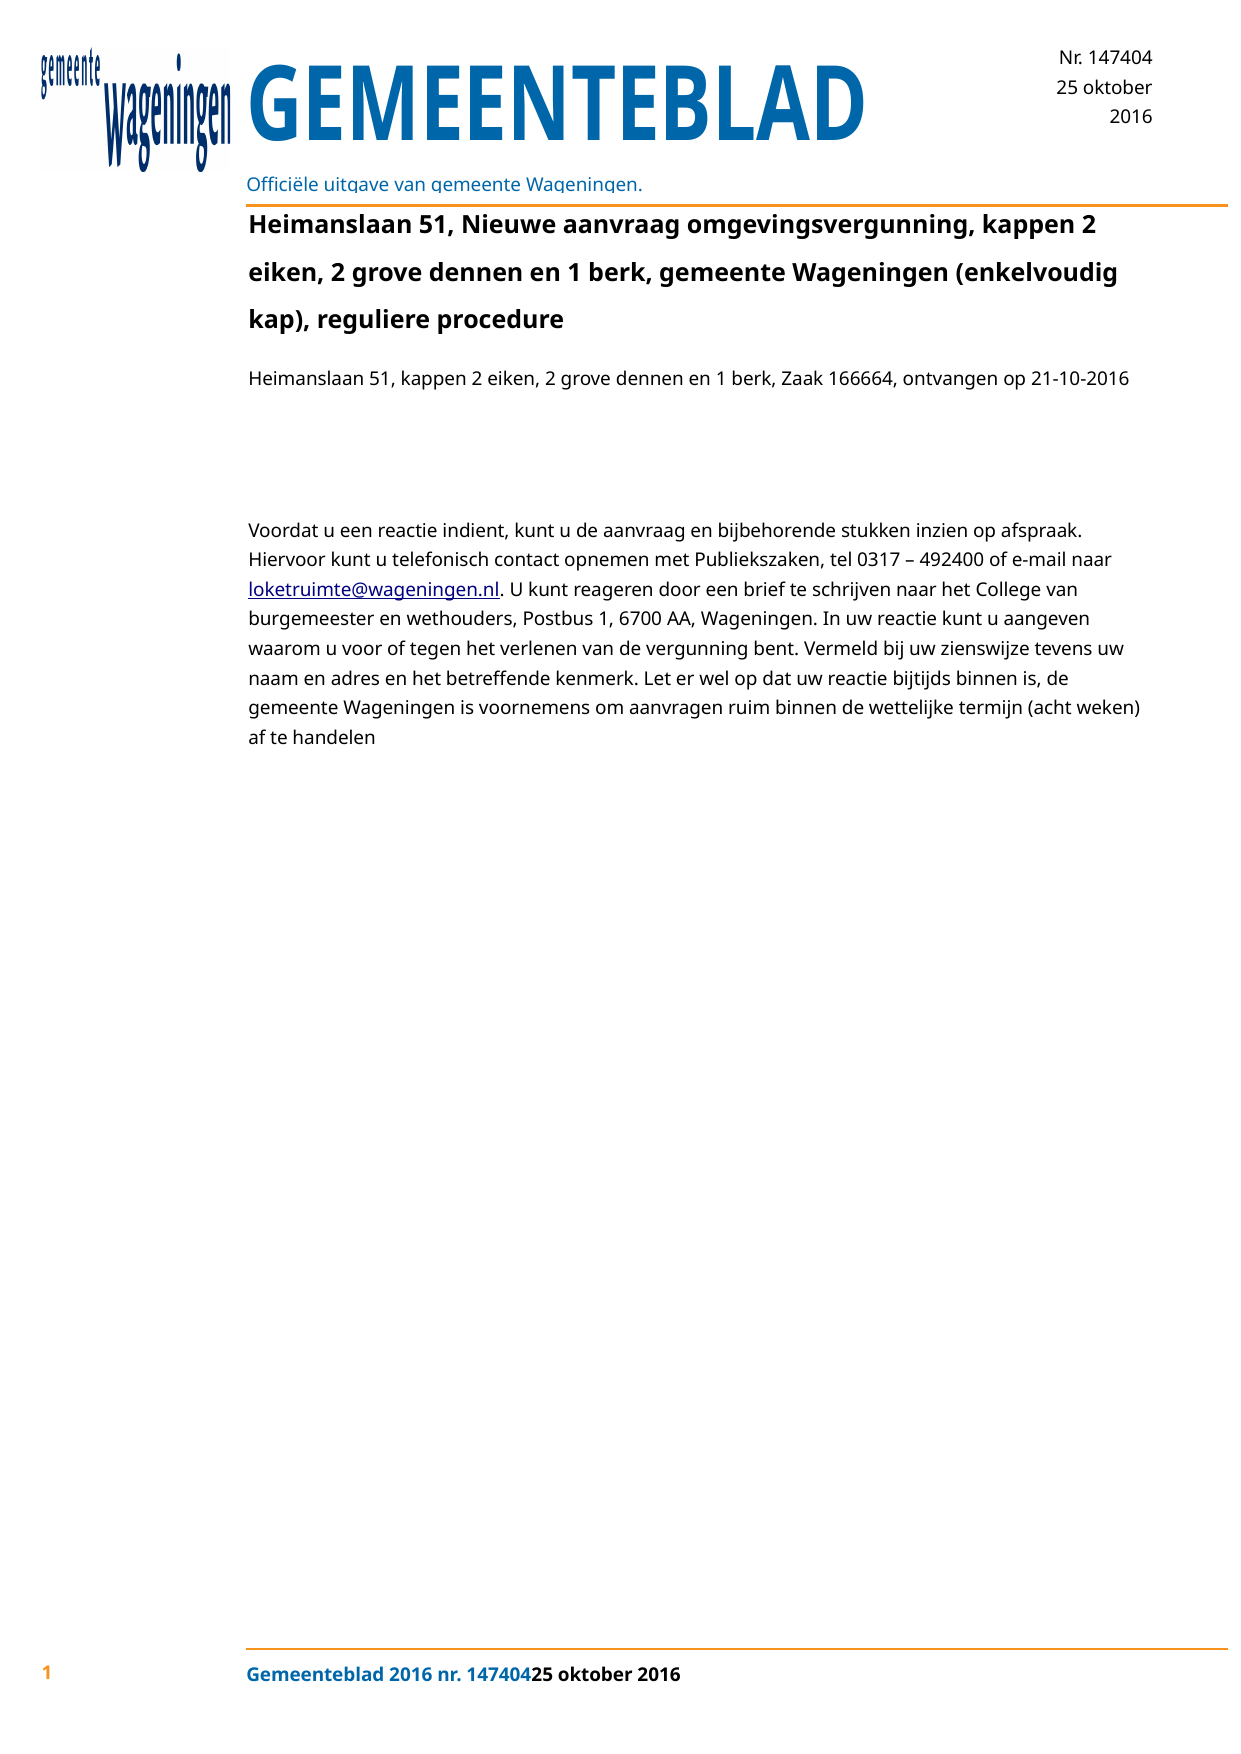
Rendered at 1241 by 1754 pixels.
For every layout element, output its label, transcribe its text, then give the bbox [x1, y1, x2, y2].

text Voordat u een reactie indient, kunt u de aanvraag en bijbehorende stukken inzien op afspraak. Hiervoor kunt u telefonisch contact opnemen met Publiekszaken, tel 0317 – 492400 of e-mail naar loketruimte@wageningen.nl. U kunt reageren door een brief te schrijven naar het College van burgemeester en wethouders, Postbus 1, 6700 AA, Wageningen. In uw reactie kunt u aangeven waarom u voor of tegen het verlenen van de vergunning bent. Vermeld bij uw zienswijze tevens uw naam en adres en het betreffende kenmerk. Let er wel op dat uw reactie bijtijds binnen is, de gemeente Wageningen is voornemens om aanvragen ruim binnen de wettelijke termijn (acht weken) af te handelen [248, 517, 1152, 749]
text Heimanslaan 51, Nieuwe aanvraag omgevingsvergunning, kappen 2 eiken, 2 grove dennen en 1 berk, gemeente Wageningen (enkelvoudig kap), reguliere procedure [248, 207, 1152, 336]
text Heimanslaan 51, kappen 2 eiken, 2 grove dennen en 1 berk, Zaak 166664, ontvangen op 21-10-2016 [248, 366, 1152, 391]
picture [41, 47, 231, 172]
